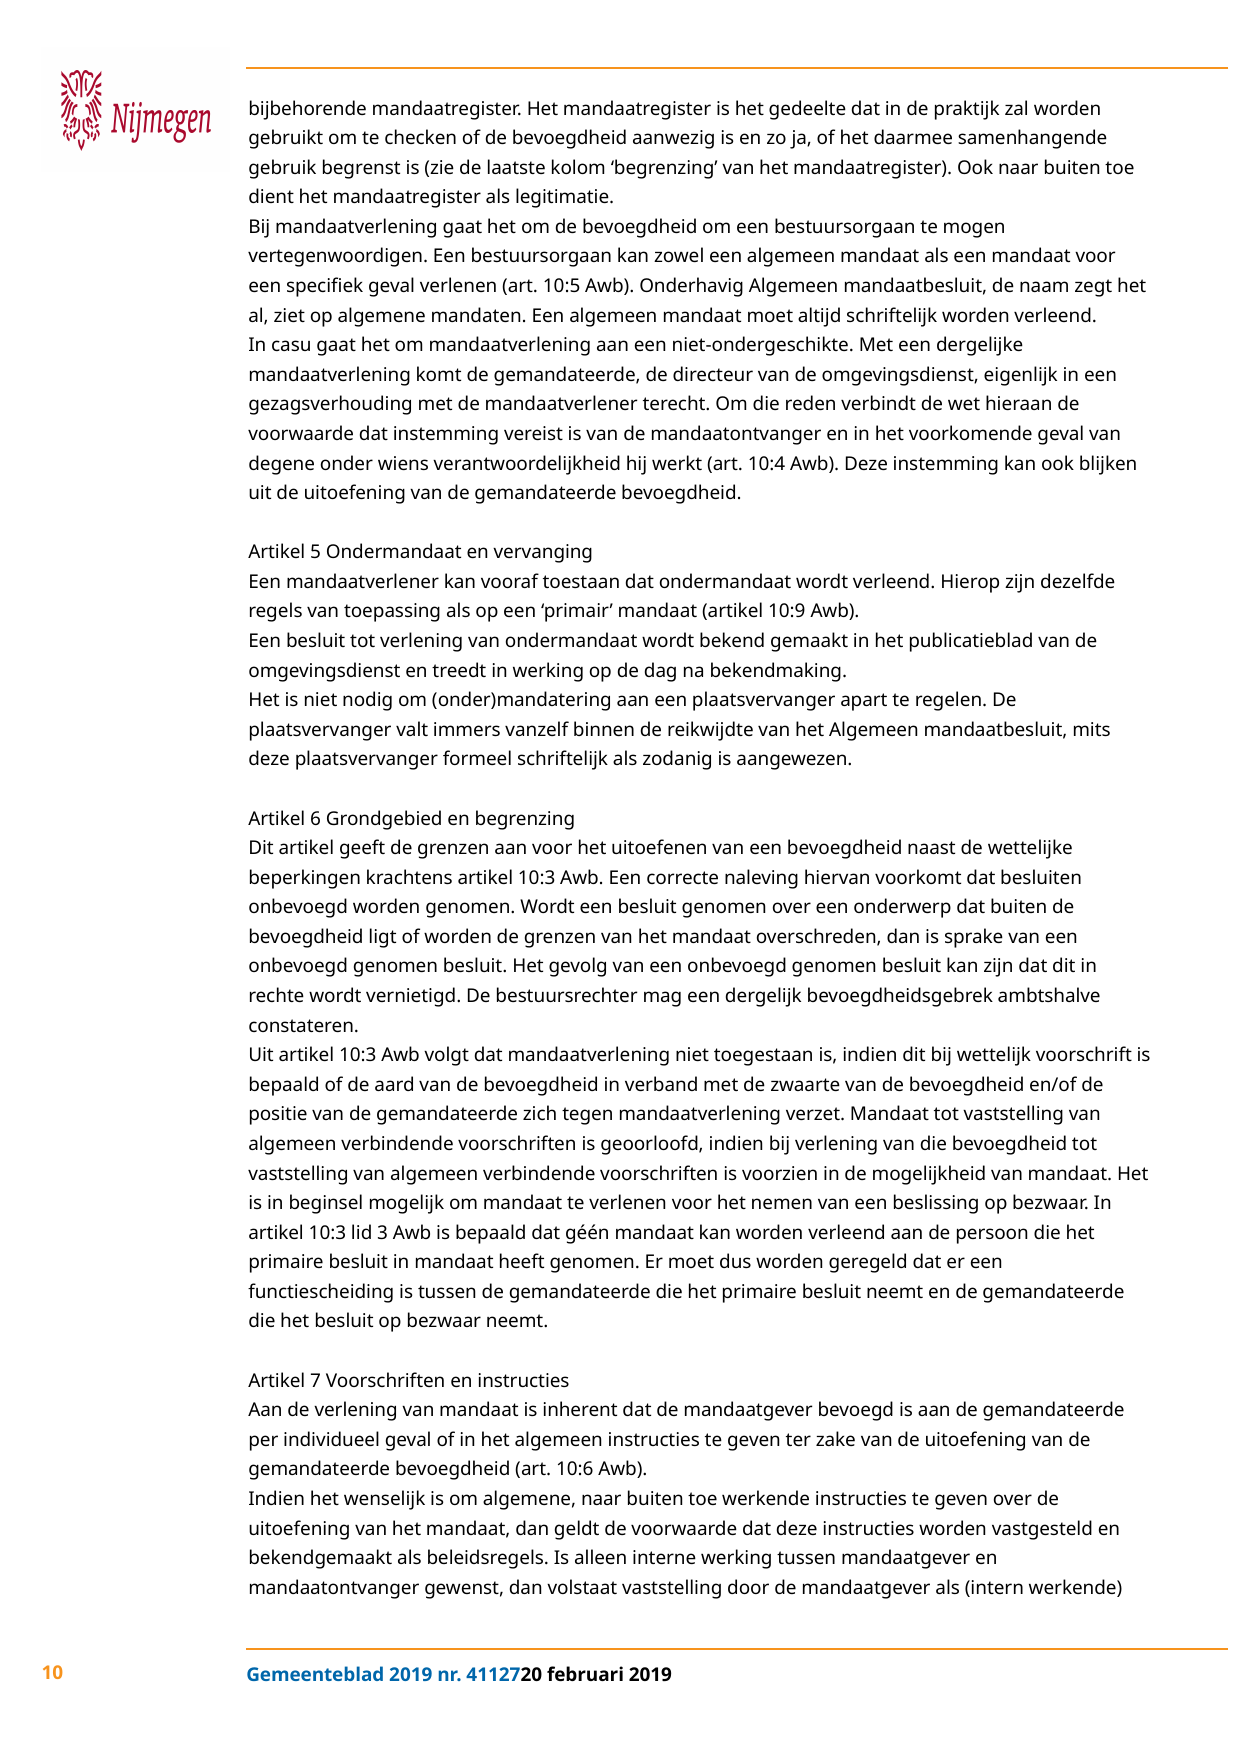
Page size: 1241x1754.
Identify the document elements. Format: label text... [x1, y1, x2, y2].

text Indien het wenselijk is om algemene, naar buiten toe werkende instructies te geven over de uitoefening van het mandaat, dan geldt de voorwaarde dat deze instructies worden vastgesteld en bekendgemaakt als beleidsregels. Is alleen interne werking tussen mandaatgever en mandaatontvanger gewenst, dan volstaat vaststelling door de mandaatgever als (intern werkende) [248, 1485, 1152, 1600]
text Aan de verlening van mandaat is inherent dat de mandaatgever bevoegd is aan de gemandateerde per individueel geval of in het algemeen instructies te geven ter zake van de uitoefening van de gemandateerde bevoegdheid (art. 10:6 Awb). [248, 1396, 1152, 1481]
text Een mandaatverlener kan vooraf toestaan dat ondermandaat wordt verleend. Hierop zijn dezelfde regels van toepassing als op een ‘primair’ mandaat (artikel 10:9 Awb). [248, 568, 1152, 623]
text bijbehorende mandaatregister. Het mandaatregister is het gedeelte dat in de praktijk zal worden gebruikt om te checken of de bevoegdheid aanwezig is en zo ja, of het daarmee samenhangende gebruik begrenst is (zie de laatste kolom ‘begrenzing’ van het mandaatregister). Ook naar buiten toe dient het mandaatregister als legitimatie. [248, 95, 1152, 209]
text Dit artikel geeft de grenzen aan voor het uitoefenen van een bevoegdheid naast de wettelijke beperkingen krachtens artikel 10:3 Awb. Een correcte naleving hiervan voorkomt dat besluiten onbevoegd worden genomen. Wordt een besluit genomen over een onderwerp dat buiten de bevoegdheid ligt of worden de grenzen van het mandaat overschreden, dan is sprake van een onbevoegd genomen besluit. Het gevolg van een onbevoegd genomen besluit kan zijn dat dit in rechte wordt vernietigd. De bestuursrechter mag een dergelijk bevoegdheidsgebrek ambtshalve constateren. [248, 834, 1152, 1038]
text Uit artikel 10:3 Awb volgt dat mandaatverlening niet toegestaan is, indien dit bij wettelijk voorschrift is bepaald of de aard van de bevoegdheid in verband met de zwaarte van de bevoegdheid en/of de positie van de gemandateerde zich tegen mandaatverlening verzet. Mandaat tot vaststelling van algemeen verbindende voorschriften is geoorloofd, indien bij verlening van die bevoegdheid tot vaststelling van algemeen verbindende voorschriften is voorzien in de mogelijkheid van mandaat. Het is in beginsel mogelijk om mandaat te verlenen voor het nemen van een beslissing op bezwaar. In artikel 10:3 lid 3 Awb is bepaald dat géén mandaat kan worden verleend aan de persoon die het primaire besluit in mandaat heeft genomen. Er moet dus worden geregeld dat er een functiescheiding is tussen de gemandateerde die het primaire besluit neemt en de gemandateerde die het besluit op bezwaar neemt. [248, 1041, 1152, 1333]
text Het is niet nodig om (onder)mandatering aan een plaatsvervanger apart te regelen. De plaatsvervanger valt immers vanzelf binnen de reikwijdte van het Algemeen mandaatbesluit, mits deze plaatsvervanger formeel schriftelijk als zodanig is aangewezen. [248, 686, 1152, 771]
text In casu gaat het om mandaatverlening aan een niet-ondergeschikte. Met een dergelijke mandaatverlening komt de gemandateerde, de directeur van de omgevingsdienst, eigenlijk in een gezagsverhouding met de mandaatverlener terecht. Om die reden verbindt de wet hieraan de voorwaarde dat instemming vereist is van de mandaatontvanger en in het voorkomende geval van degene onder wiens verantwoordelijkheid hij werkt (art. 10:4 Awb). Deze instemming kan ook blijken uit de uitoefening van de gemandateerde bevoegdheid. [248, 331, 1152, 505]
text Artikel 5 Ondermandaat en vervanging [248, 538, 1152, 564]
text Een besluit tot verlening van ondermandaat wordt bekend gemaakt in het publicatieblad van de omgevingsdienst en treedt in werking op de dag na bekendmaking. [248, 627, 1152, 683]
picture [41, 47, 231, 172]
text Artikel 7 Voorschriften en instructies [248, 1367, 1152, 1393]
text Bij mandaatverlening gaat het om de bevoegdheid om een bestuursorgaan te mogen vertegenwoordigen. Een bestuursorgaan kan zowel een algemeen mandaat als een mandaat voor een specifiek geval verlenen (art. 10:5 Awb). Onderhavig Algemeen mandaatbesluit, de naam zegt het al, ziet op algemene mandaten. Een algemeen mandaat moet altijd schriftelijk worden verleend. [248, 213, 1152, 328]
text Artikel 6 Grondgebied en begrenzing [248, 805, 1152, 831]
